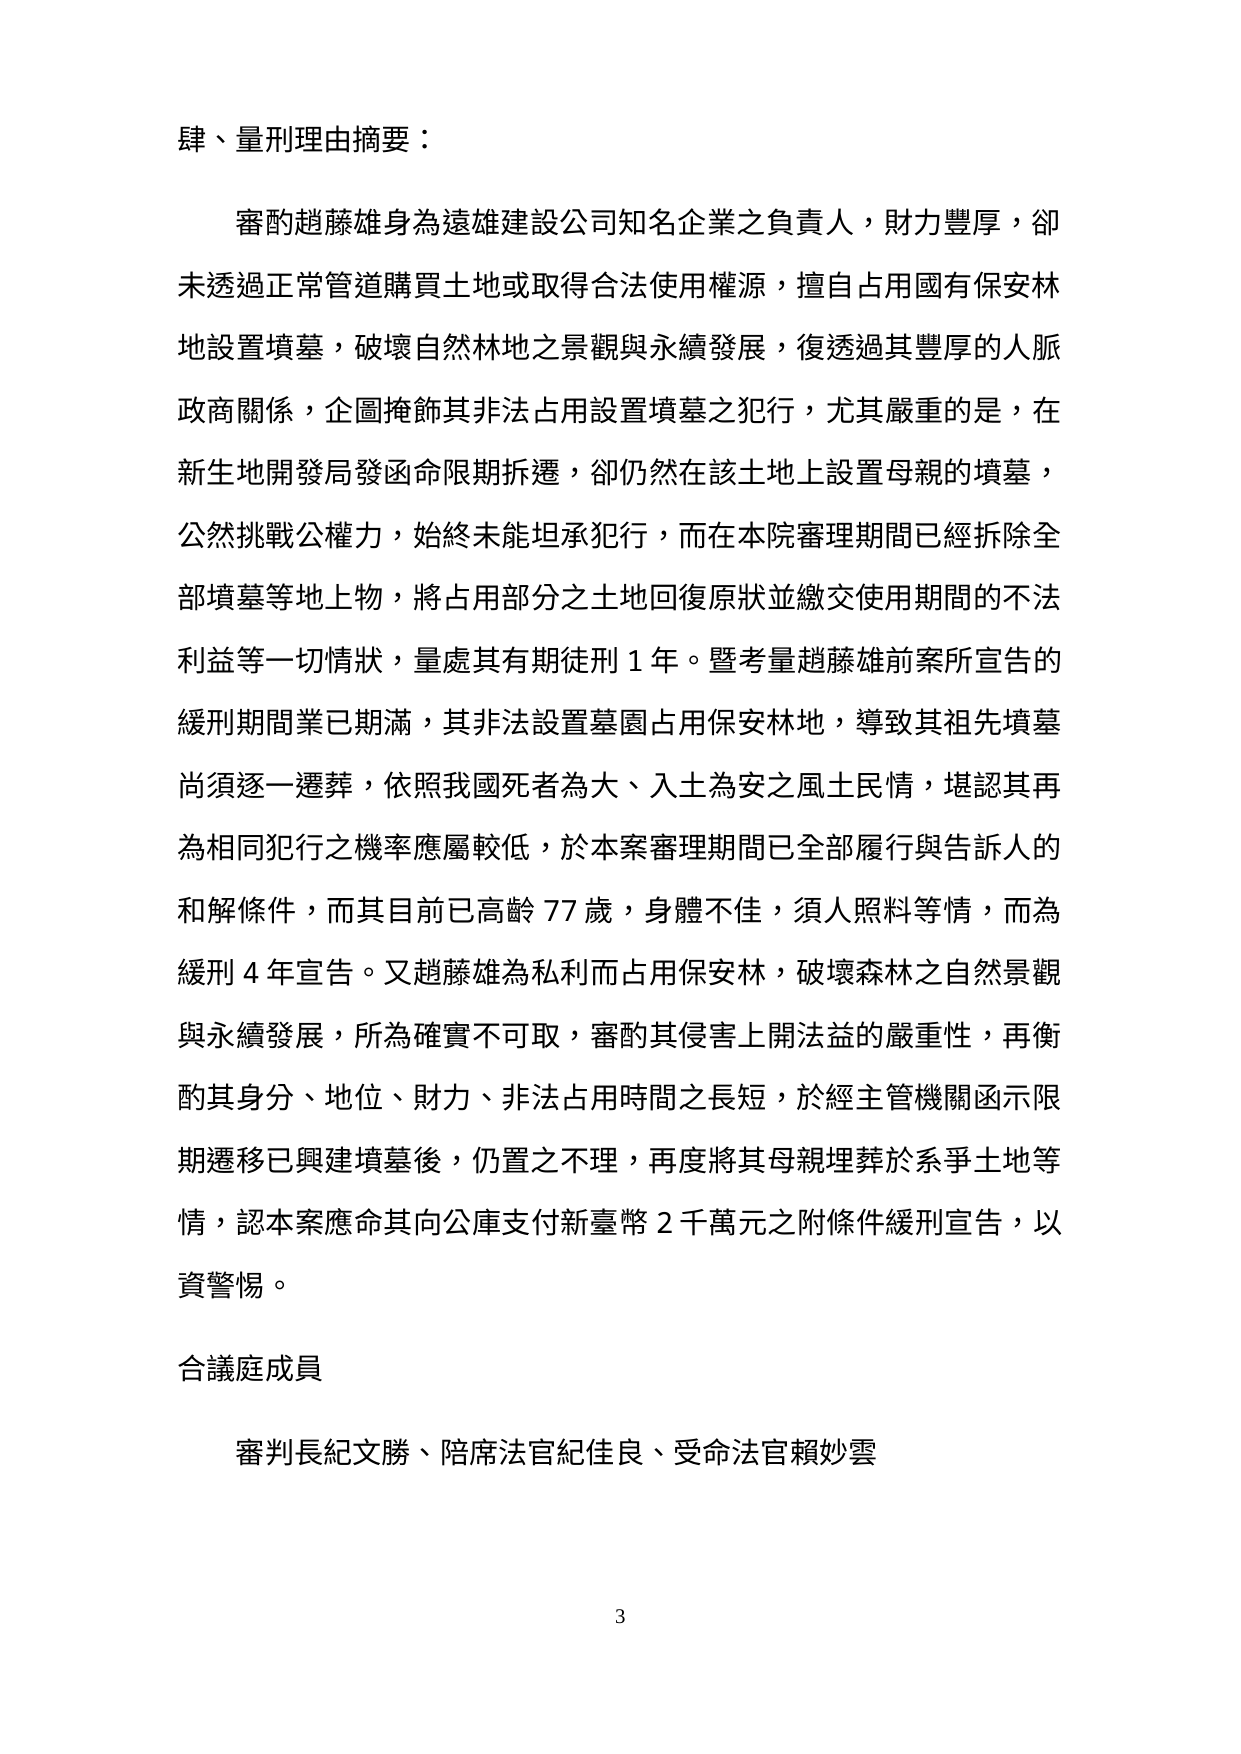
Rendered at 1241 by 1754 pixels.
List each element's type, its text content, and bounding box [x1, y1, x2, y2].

text 審酌趙藤雄身為遠雄建設公司知名企業之負責人，財力豐厚，卻未透過正常管道購買土地或取得合法使用權源，擅自占用國有保安林地設置墳墓，破壞自然林地之景觀與永續發展，復透過其豐厚的人脈、政商關係，企圖掩飾其非法占用設置墳墓之犯行，尤其嚴重的是，在新生地開發局發函命限期拆遷，卻仍然在該土地上設置母親的墳墓，公然挑戰公權力，始終未能坦承犯行，而在本院審理期間已經拆除全部墳墓等地上物，將占用部分之土地回復原狀並繳交使用期間的不法利益等一切情狀，量處其有期徒刑1年。暨考量趙藤雄前案所宣告的緩刑期間業已期滿，其非法設置墓園占用保安林地，導致其祖先墳墓尚須逐一遷葬，依照我國死者為大、入土為安之風土民情，堪認其再為相同犯行之機率應屬較低，於本案審理期間已全部履行與告訴人的和解條件，而其目前已高齡77歲，身體不佳，須人照料等情，而為緩刑4年宣告。又趙藤雄為私利而占用保安林，破壞森林之自然景觀與永續發展，所為確實不可取，審酌其侵害上開法益的嚴重性，再衡酌其身分、地位、財力、非法占用時間之長短，於經主管機關函示限期遷移已興建墳墓後，仍置之不理，再度將其母親埋葬於系爭土地等情，認本案應命其向公庫支付新臺幣2千萬元之附條件緩刑宣告，以資警惕。 [177, 179, 1063, 1304]
text 審判長紀文勝、陪席法官紀佳良、受命法官賴妙雲 [177, 1409, 1063, 1471]
text 合議庭成員 [177, 1325, 1063, 1388]
text 肆、量刑理由摘要： [177, 96, 1063, 159]
